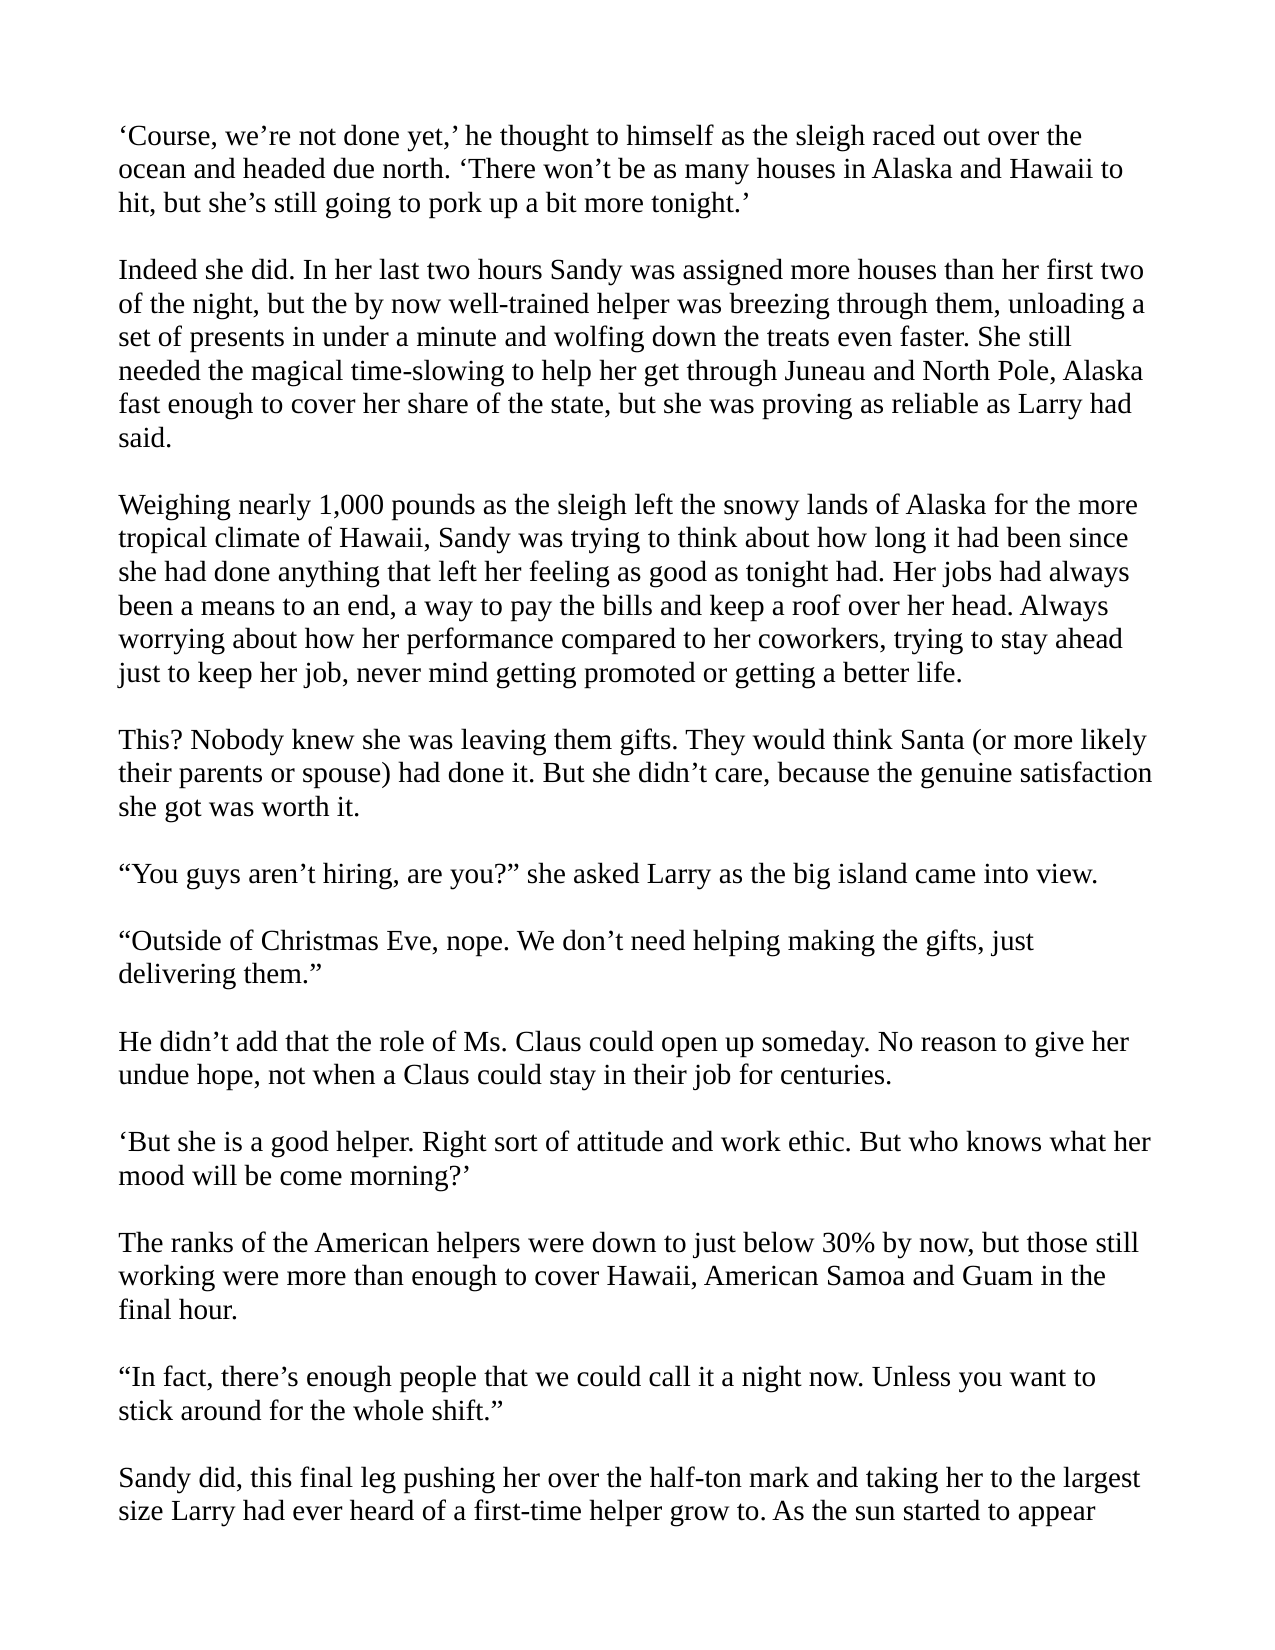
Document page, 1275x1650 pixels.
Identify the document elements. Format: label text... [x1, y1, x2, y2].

text This? Nobody knew she was leaving them gifts. They would think Santa (or more likely their parents or spouse) had done it. But she didn’t care, because the genuine satisfaction she got was worth it. [118, 722, 1157, 822]
text “In fact, there’s enough people that we could call it a night now. Unless you want to stick around for the whole shift.” [118, 1359, 1157, 1426]
text Weighing nearly 1,000 pounds as the sleigh left the snowy lands of Alaska for the more tropical climate of Hawaii, Sandy was trying to think about how long it had been since she had done anything that left her feeling as good as tonight had. Her jobs had always been a means to an end, a way to pay the bills and keep a roof over her head. Always worrying about how her performance compared to her coworkers, trying to stay ahead just to keep her job, never mind getting promoted or getting a better life. [118, 487, 1157, 688]
text ‘But she is a good helper. Right sort of attitude and work ethic. But who knows what her mood will be come morning?’ [118, 1124, 1157, 1191]
text Indeed she did. In her last two hours Sandy was assigned more houses than her first two of the night, but the by now well-trained helper was breezing through them, unloading a set of presents in under a minute and wolfing down the treats even faster. She still needed the magical time-slowing to help her get through Juneau and North Pole, Alaska fast enough to cover her share of the state, but she was proving as reliable as Larry had said. [118, 252, 1157, 453]
text He didn’t add that the role of Ms. Claus could open up someday. No reason to give her undue hope, not when a Claus could stay in their job for centuries. [118, 1024, 1157, 1091]
text ‘Course, we’re not done yet,’ he thought to himself as the sleigh raced out over the ocean and headed due north. ‘There won’t be as many houses in Alaska and Hawaii to hit, but she’s still going to pork up a bit more tonight.’ [118, 118, 1157, 219]
text “You guys aren’t hiring, are you?” she asked Larry as the big island came into view. [118, 856, 1157, 889]
text “Outside of Christmas Eve, nope. We don’t need helping making the gifts, just delivering them.” [118, 923, 1157, 990]
text The ranks of the American helpers were down to just below 30% by now, but those still working were more than enough to cover Hawaii, American Samoa and Guam in the final hour. [118, 1225, 1157, 1326]
text Sandy did, this final leg pushing her over the half-ton mark and taking her to the largest size Larry had ever heard of a first-time helper grow to. As the sun started to appear [118, 1460, 1157, 1527]
